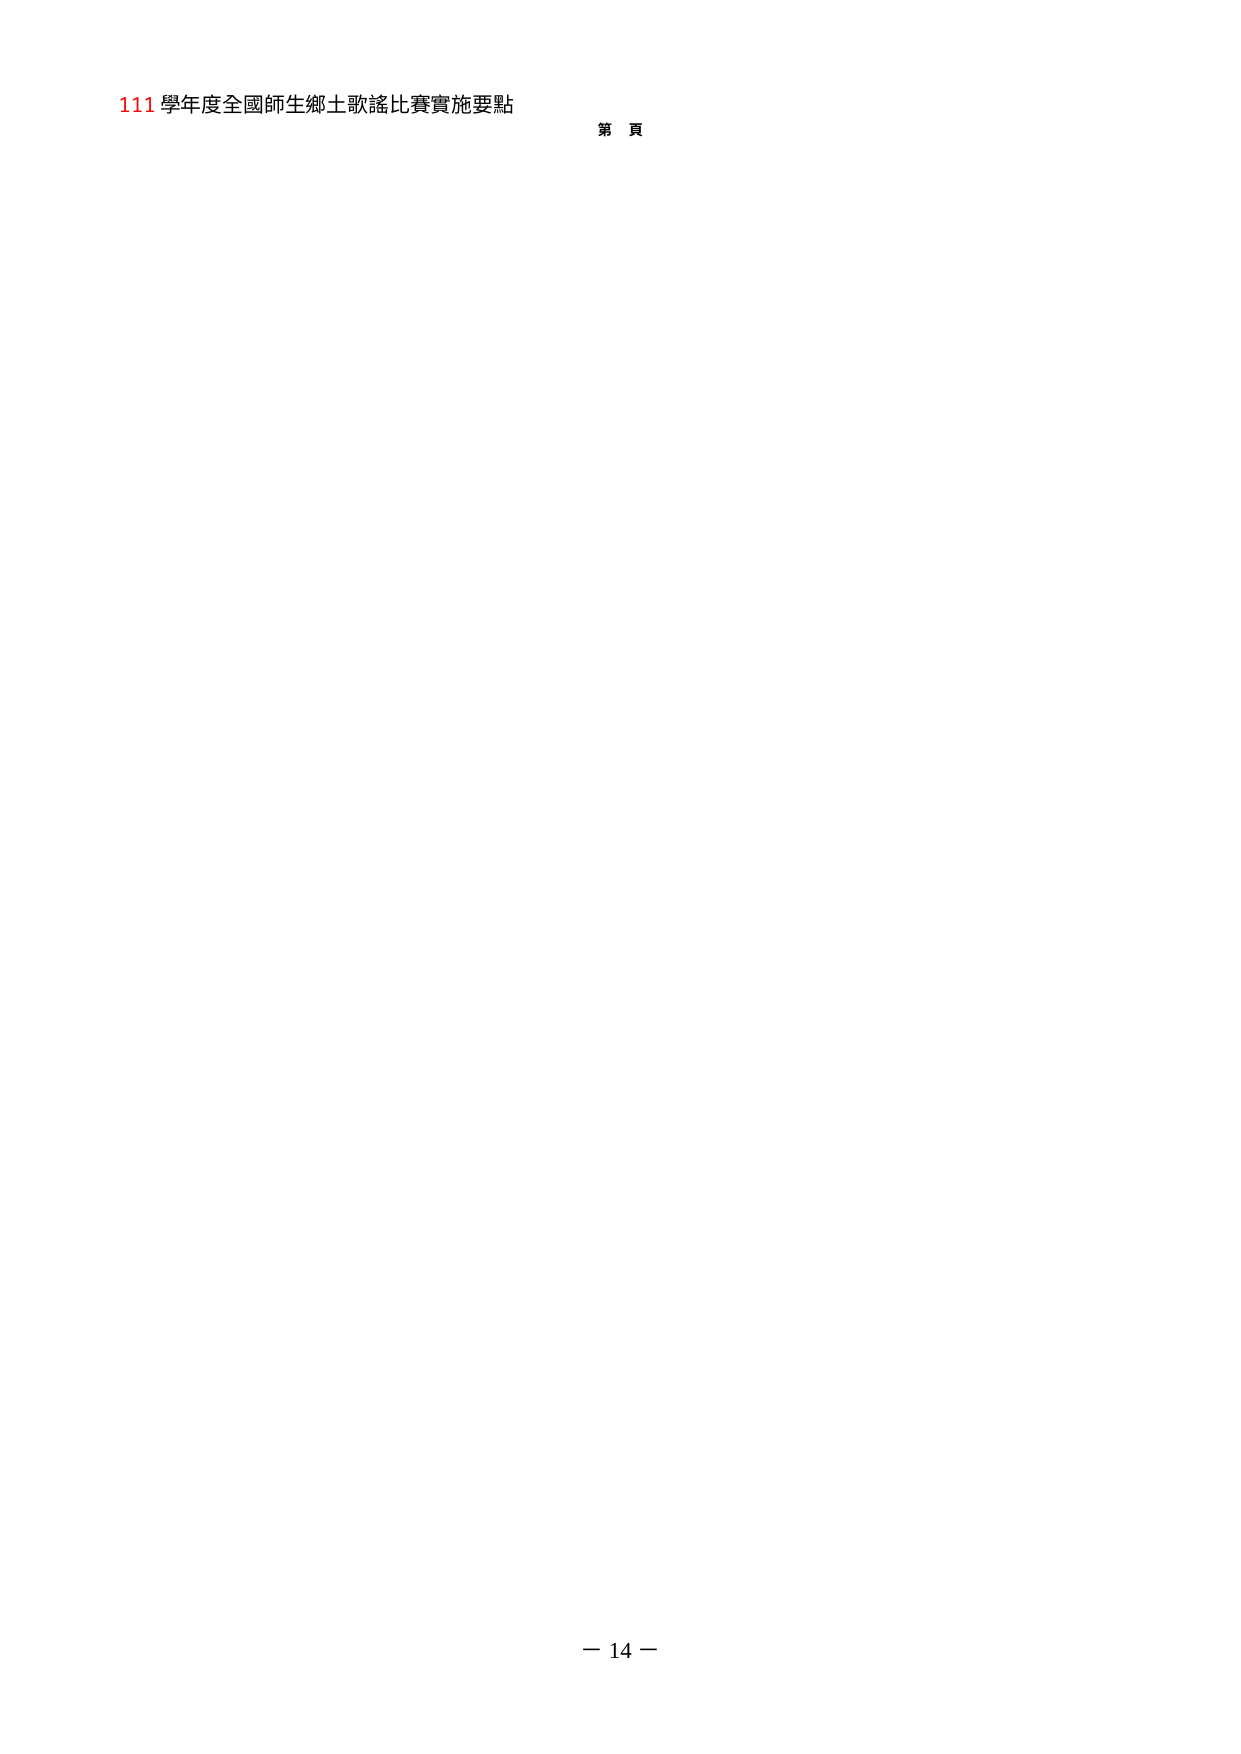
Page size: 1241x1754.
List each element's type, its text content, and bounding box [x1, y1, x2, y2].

text 第 頁 [118, 119, 1122, 140]
